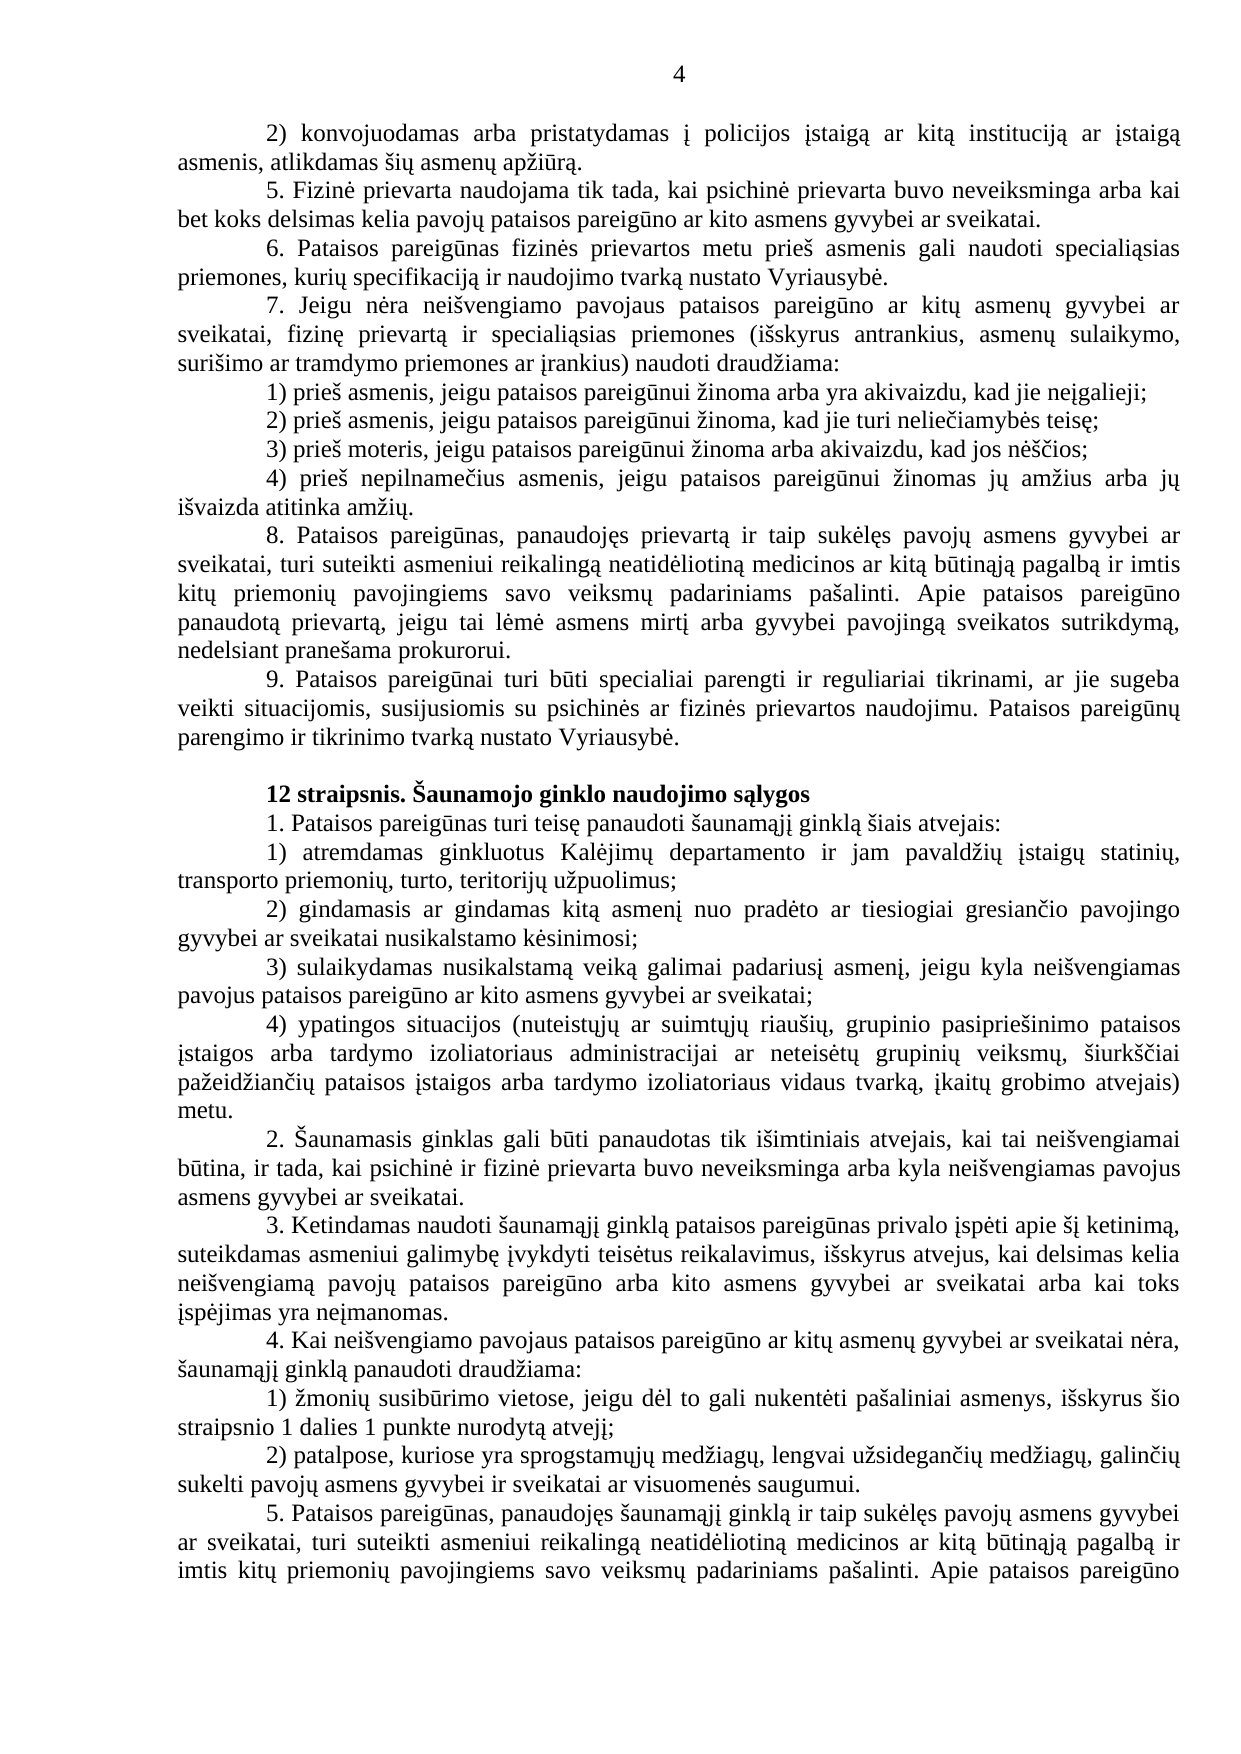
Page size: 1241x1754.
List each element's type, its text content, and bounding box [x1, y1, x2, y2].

text 4) prieš nepilnamečius asmenis, jeigu pataisos pareigūnui žinomas jų amžius arba jų išvaizda atitinka amžių. [177, 463, 1181, 521]
text 5. Fizinė prievarta naudojama tik tada, kai psichinė prievarta buvo neveiksminga arba kai bet koks delsimas kelia pavojų pataisos pareigūno ar kito asmens gyvybei ar sveikatai. [177, 176, 1181, 233]
text 1) žmonių susibūrimo vietose, jeigu dėl to gali nukentėti pašaliniai asmenys, išskyrus šio straipsnio 1 dalies 1 punkte nurodytą atvejį; [177, 1383, 1181, 1441]
text 4) ypatingos situacijos (nuteistųjų ar suimtųjų riaušių, grupinio pasipriešinimo pataisos įstaigos arba tardymo izoliatoriaus administracijai ar neteisėtų grupinių veiksmų, šiurkščiai pažeidžiančių pataisos įstaigos arba tardymo izoliatoriaus vidaus tvarką, įkaitų grobimo atvejais) metu. [177, 1009, 1181, 1124]
text 6. Pataisos pareigūnas fizinės prievartos metu prieš asmenis gali naudoti specialiąsias priemones, kurių specifikaciją ir naudojimo tvarką nustato Vyriausybė. [177, 233, 1181, 291]
text 4. Kai neišvengiamo pavojaus pataisos pareigūno ar kitų asmenų gyvybei ar sveikatai nėra, šaunamąjį ginklą panaudoti draudžiama: [177, 1326, 1181, 1383]
text 2) gindamasis ar gindamas kitą asmenį nuo pradėto ar tiesiogiai gresiančio pavojingo gyvybei ar sveikatai nusikalstamo kėsinimosi; [177, 894, 1181, 952]
text 12 straipsnis. Šaunamojo ginklo naudojimo sąlygos [177, 779, 1181, 808]
text 3) sulaikydamas nusikalstamą veiką galimai padariusį asmenį, jeigu kyla neišvengiamas pavojus pataisos pareigūno ar kito asmens gyvybei ar sveikatai; [177, 952, 1181, 1009]
text 9. Pataisos pareigūnai turi būti specialiai parengti ir reguliariai tikrinami, ar jie sugeba veikti situacijomis, susijusiomis su psichinės ar fizinės prievartos naudojimu. Pataisos pareigūnų parengimo ir tikrinimo tvarką nustato Vyriausybė. [177, 664, 1181, 751]
text 1) prieš asmenis, jeigu pataisos pareigūnui žinoma arba yra akivaizdu, kad jie neįgalieji; [177, 377, 1181, 406]
text 5. Pataisos pareigūnas, panaudojęs šaunamąjį ginklą ir taip sukėlęs pavojų asmens gyvybei ar sveikatai, turi suteikti asmeniui reikalingą neatidėliotiną medicinos ar kitą būtinąją pagalbą ir imtis kitų priemonių pavojingiems savo veiksmų padariniams pašalinti. Apie pataisos pareigūno [177, 1498, 1181, 1584]
text 3. Ketindamas naudoti šaunamąjį ginklą pataisos pareigūnas privalo įspėti apie šį ketinimą, suteikdamas asmeniui galimybę įvykdyti teisėtus reikalavimus, išskyrus atvejus, kai delsimas kelia neišvengiamą pavojų pataisos pareigūno arba kito asmens gyvybei ar sveikatai arba kai toks įspėjimas yra neįmanomas. [177, 1211, 1181, 1326]
text 7. Jeigu nėra neišvengiamo pavojaus pataisos pareigūno ar kitų asmenų gyvybei ar sveikatai, fizinę prievartą ir specialiąsias priemones (išskyrus antrankius, asmenų sulaikymo, surišimo ar tramdymo priemones ar įrankius) naudoti draudžiama: [177, 291, 1181, 377]
text 3) prieš moteris, jeigu pataisos pareigūnui žinoma arba akivaizdu, kad jos nėščios; [177, 434, 1181, 463]
text 2. Šaunamasis ginklas gali būti panaudotas tik išimtiniais atvejais, kai tai neišvengiamai būtina, ir tada, kai psichinė ir fizinė prievarta buvo neveiksminga arba kyla neišvengiamas pavojus asmens gyvybei ar sveikatai. [177, 1124, 1181, 1211]
text 2) prieš asmenis, jeigu pataisos pareigūnui žinoma, kad jie turi neliečiamybės teisę; [177, 406, 1181, 434]
text 2) konvojuodamas arba pristatydamas į policijos įstaigą ar kitą instituciją ar įstaigą asmenis, atlikdamas šių asmenų apžiūrą. [177, 118, 1181, 176]
text 2) patalpose, kuriose yra sprogstamųjų medžiagų, lengvai užsidegančių medžiagų, galinčių sukelti pavojų asmens gyvybei ir sveikatai ar visuomenės saugumui. [177, 1441, 1181, 1498]
text 8. Pataisos pareigūnas, panaudojęs prievartą ir taip sukėlęs pavojų asmens gyvybei ar sveikatai, turi suteikti asmeniui reikalingą neatidėliotiną medicinos ar kitą būtinąją pagalbą ir imtis kitų priemonių pavojingiems savo veiksmų padariniams pašalinti. Apie pataisos pareigūno panaudotą prievartą, jeigu tai lėmė asmens mirtį arba gyvybei pavojingą sveikatos sutrikdymą, nedelsiant pranešama prokurorui. [177, 521, 1181, 664]
text 1. Pataisos pareigūnas turi teisę panaudoti šaunamąjį ginklą šiais atvejais: [177, 808, 1181, 837]
text 1) atremdamas ginkluotus Kalėjimų departamento ir jam pavaldžių įstaigų statinių, transporto priemonių, turto, teritorijų užpuolimus; [177, 837, 1181, 894]
